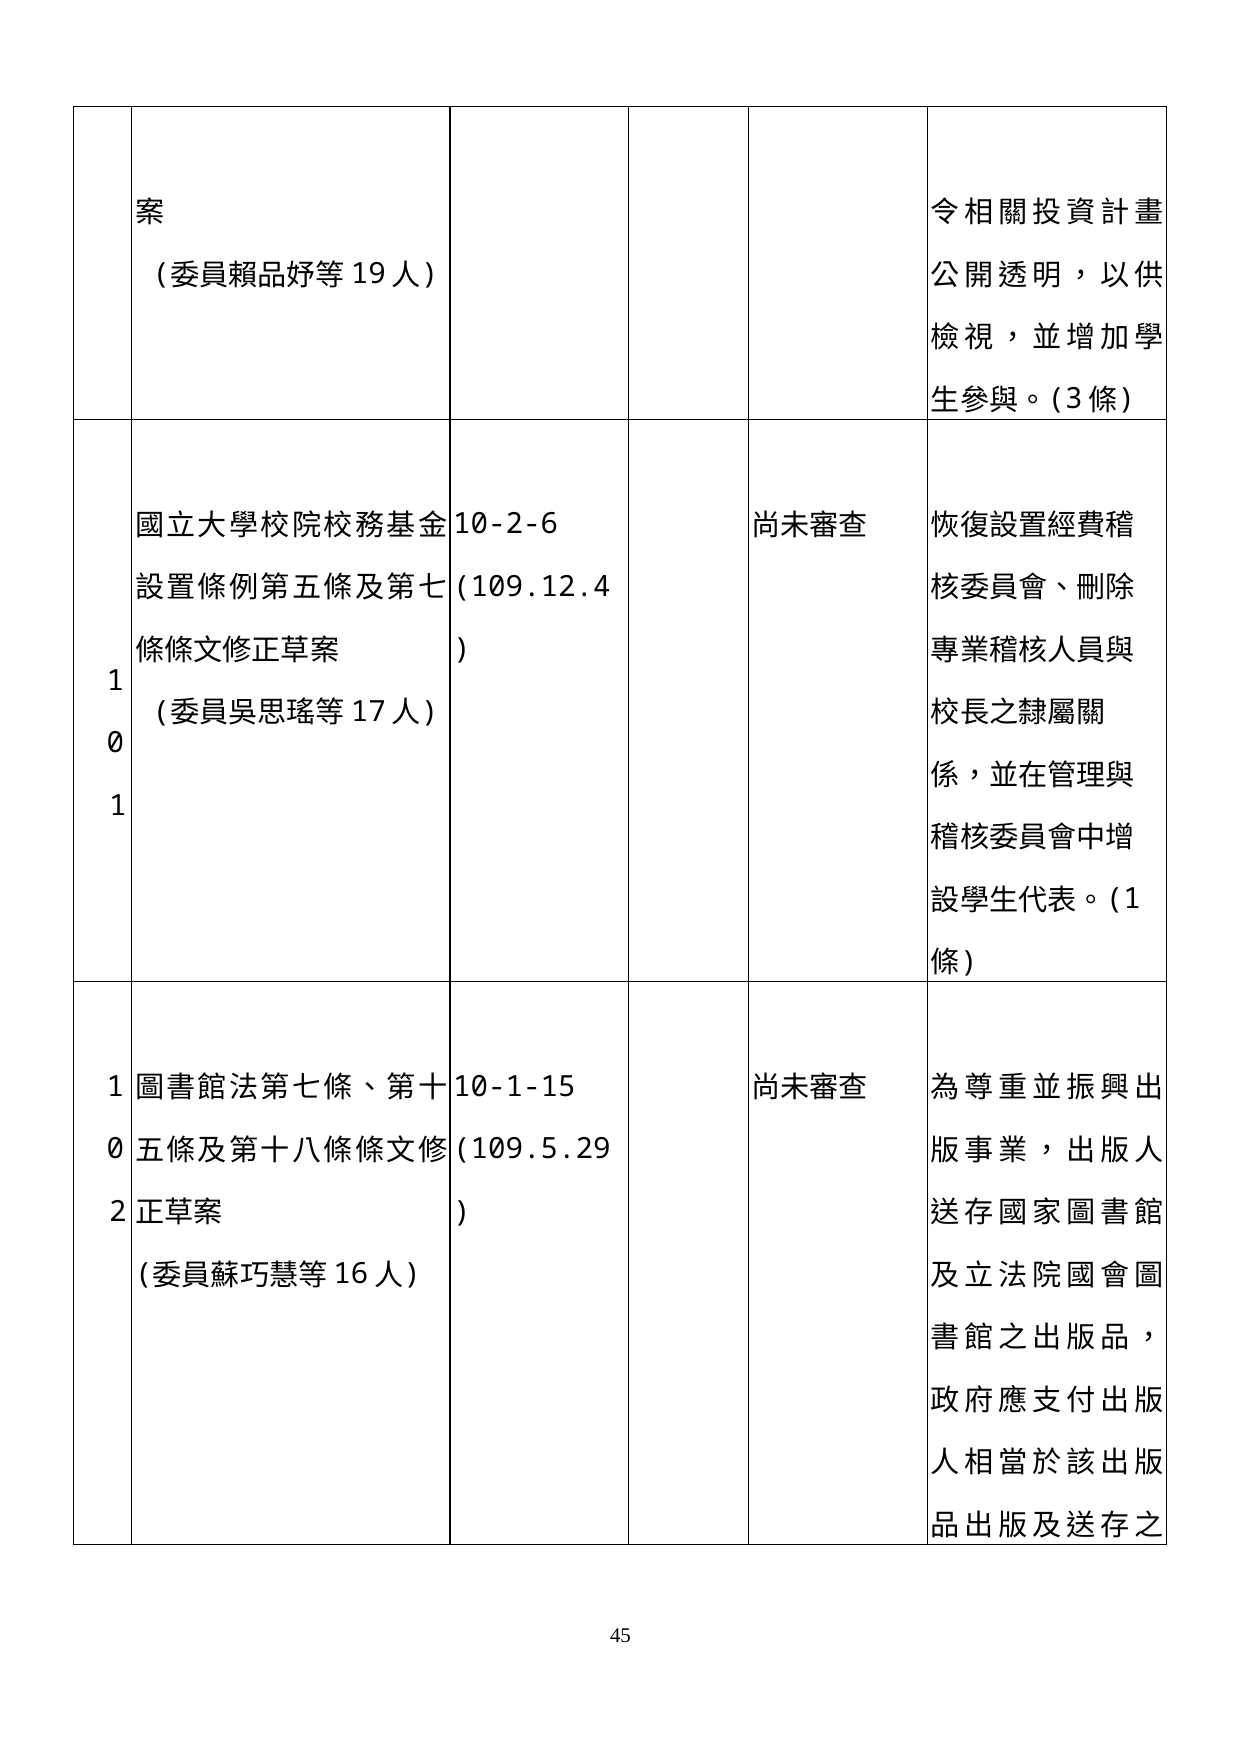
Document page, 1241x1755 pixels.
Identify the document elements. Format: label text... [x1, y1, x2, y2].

table_cell [749, 107, 927, 418]
table_cell [629, 107, 748, 418]
table_cell [74, 107, 131, 418]
table_cell 令相關投資計畫公開透明，以供檢視，並增加學生參與。(3條) [928, 107, 1166, 418]
table_cell 10-2-6 (109.12.4) [451, 420, 628, 981]
table_cell [629, 420, 748, 981]
table_cell [74, 420, 131, 981]
table_cell 圖書館法第七條、第十五條及第十八條條文修正草案 (委員蘇巧慧等16人) [132, 982, 449, 1543]
table_cell 國立大學校院校務基金設置條例第五條及第七條條文修正草案 (委員吳思瑤等17人) [132, 420, 449, 981]
table_cell 恢復設置經費稽核委員會、刪除專業稽核人員與校長之隸屬關係，並在管理與稽核委員會中增設學生代表。(1條) [928, 420, 1166, 981]
table_cell 10-1-15 (109.5.29) [451, 982, 628, 1543]
table_cell 為尊重並振興出版事業，出版人送存國家圖書館及立法院國會圖書館之出版品，政府應支付出版人相當於該出版品出版及送存之 [928, 982, 1166, 1543]
table_cell [629, 982, 748, 1543]
table_cell [451, 107, 628, 418]
table_cell [74, 982, 131, 1543]
table_cell 尚未審查 [749, 420, 927, 981]
table_cell 尚未審查 [749, 982, 927, 1543]
table_cell 案 (委員賴品妤等19人) [132, 107, 449, 418]
